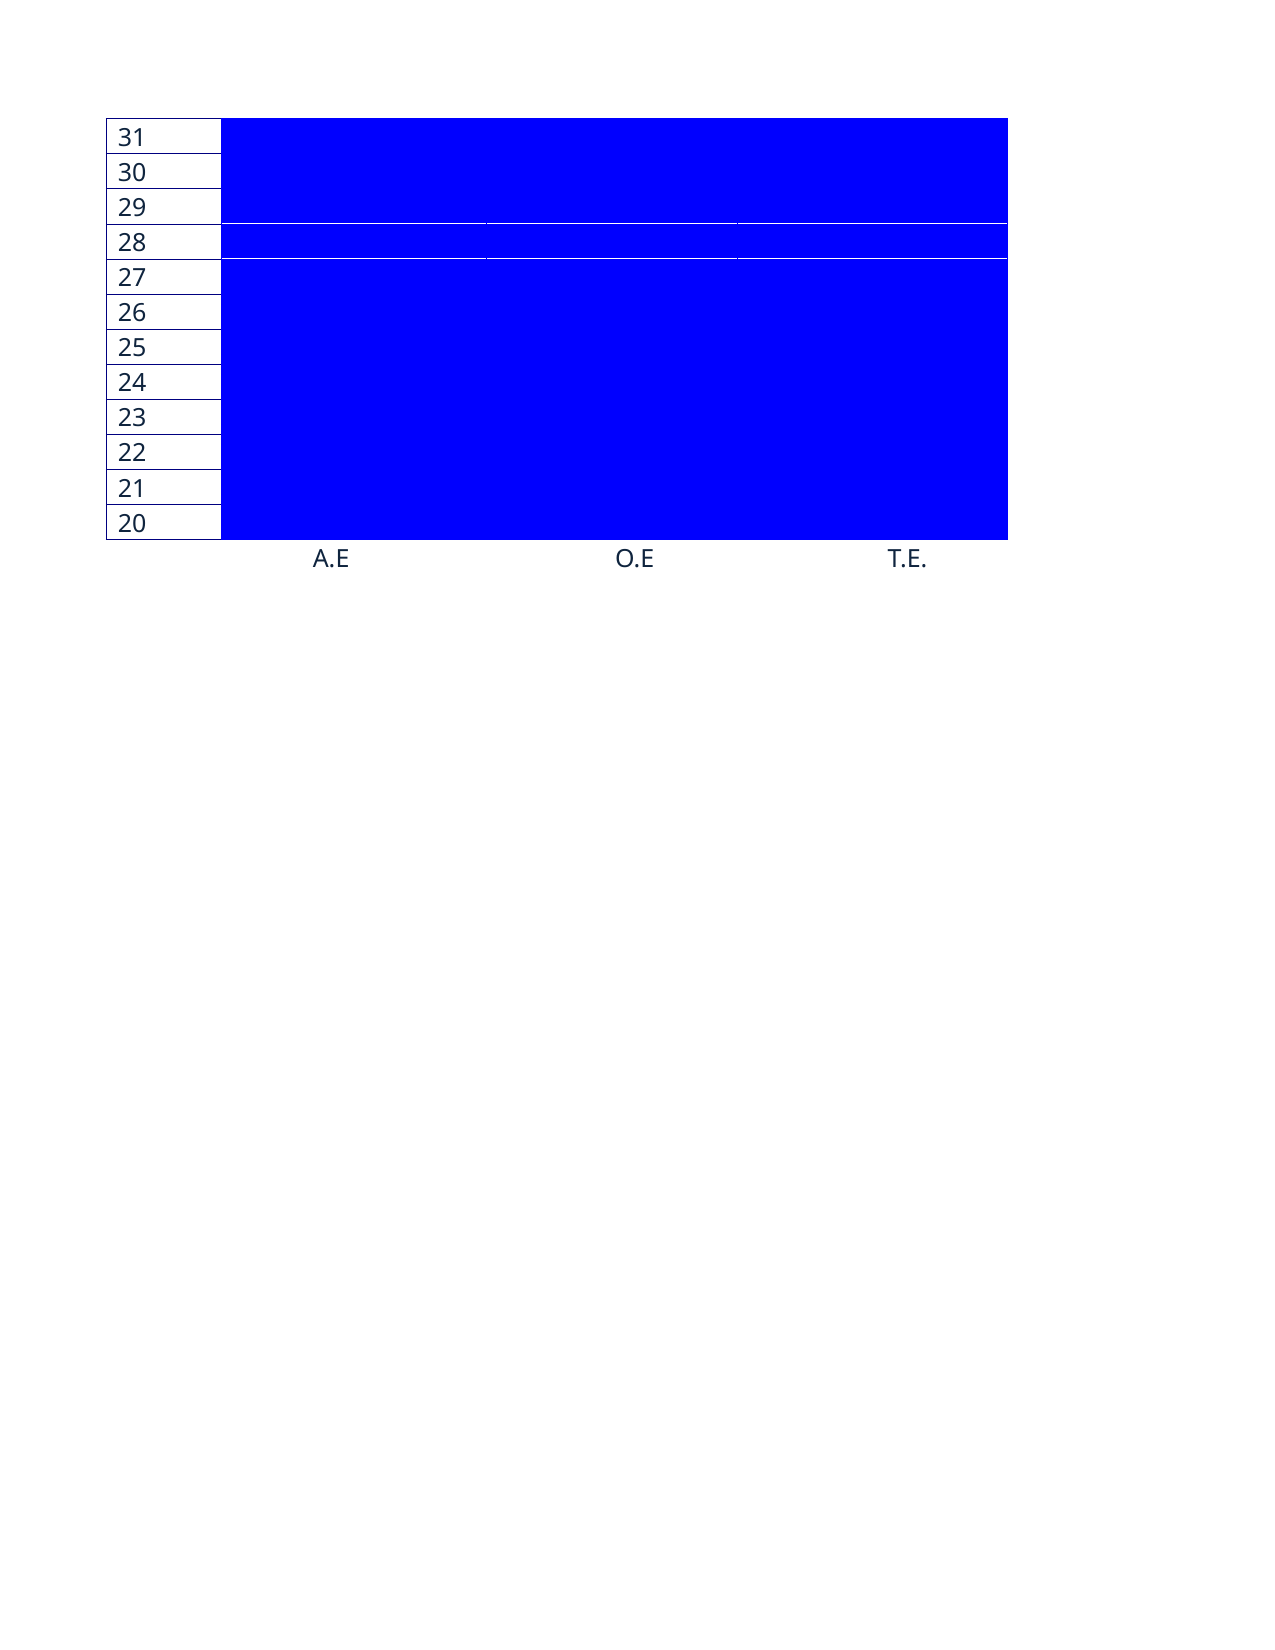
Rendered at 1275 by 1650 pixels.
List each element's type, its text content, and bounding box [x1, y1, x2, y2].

table_cell [222, 470, 486, 504]
table_cell [222, 295, 486, 329]
table_cell 25 [107, 330, 221, 364]
table_cell [222, 189, 486, 223]
table_cell [487, 470, 737, 504]
table_cell [738, 330, 1007, 364]
table_cell [487, 435, 498, 469]
table_cell [738, 365, 1007, 399]
table_cell [487, 295, 737, 329]
table_cell [738, 470, 1007, 504]
table_cell 30 [107, 154, 221, 188]
table_cell 24 [107, 365, 221, 399]
table_cell [222, 225, 486, 258]
table_cell [487, 400, 737, 434]
table_cell 26 [107, 295, 221, 329]
table_cell [487, 154, 737, 188]
table_cell [727, 435, 737, 469]
text A.E O.E T.E. [118, 540, 1157, 574]
table_cell [222, 330, 486, 364]
table_cell [738, 154, 1007, 188]
table_cell [738, 505, 1007, 539]
table_cell [487, 260, 737, 294]
table_cell 20 [107, 505, 221, 539]
table_cell 21 [107, 470, 221, 504]
table_cell 27 [107, 260, 221, 294]
table_cell [487, 505, 737, 539]
table_cell 22 [107, 435, 221, 469]
table_cell [487, 119, 737, 153]
table_cell [738, 225, 1007, 258]
table_cell [738, 400, 1007, 434]
table_cell 23 [107, 400, 221, 434]
table_cell [738, 189, 1007, 223]
table_cell 28 [107, 225, 221, 258]
table_cell [222, 505, 486, 539]
table_cell [738, 435, 1007, 469]
table_cell [222, 260, 486, 294]
table_cell 29 [107, 189, 221, 223]
table_cell [222, 119, 486, 153]
table_cell [738, 119, 1007, 153]
table_cell 31 [107, 119, 221, 153]
table_cell [487, 330, 737, 364]
table_cell [222, 365, 486, 399]
table_cell [222, 400, 486, 434]
table_cell [487, 189, 737, 223]
table_cell [222, 435, 486, 469]
table_cell [738, 295, 1007, 329]
table_cell [738, 260, 1007, 294]
table_cell [222, 154, 486, 188]
table_cell [487, 225, 737, 258]
table_cell [487, 365, 737, 399]
